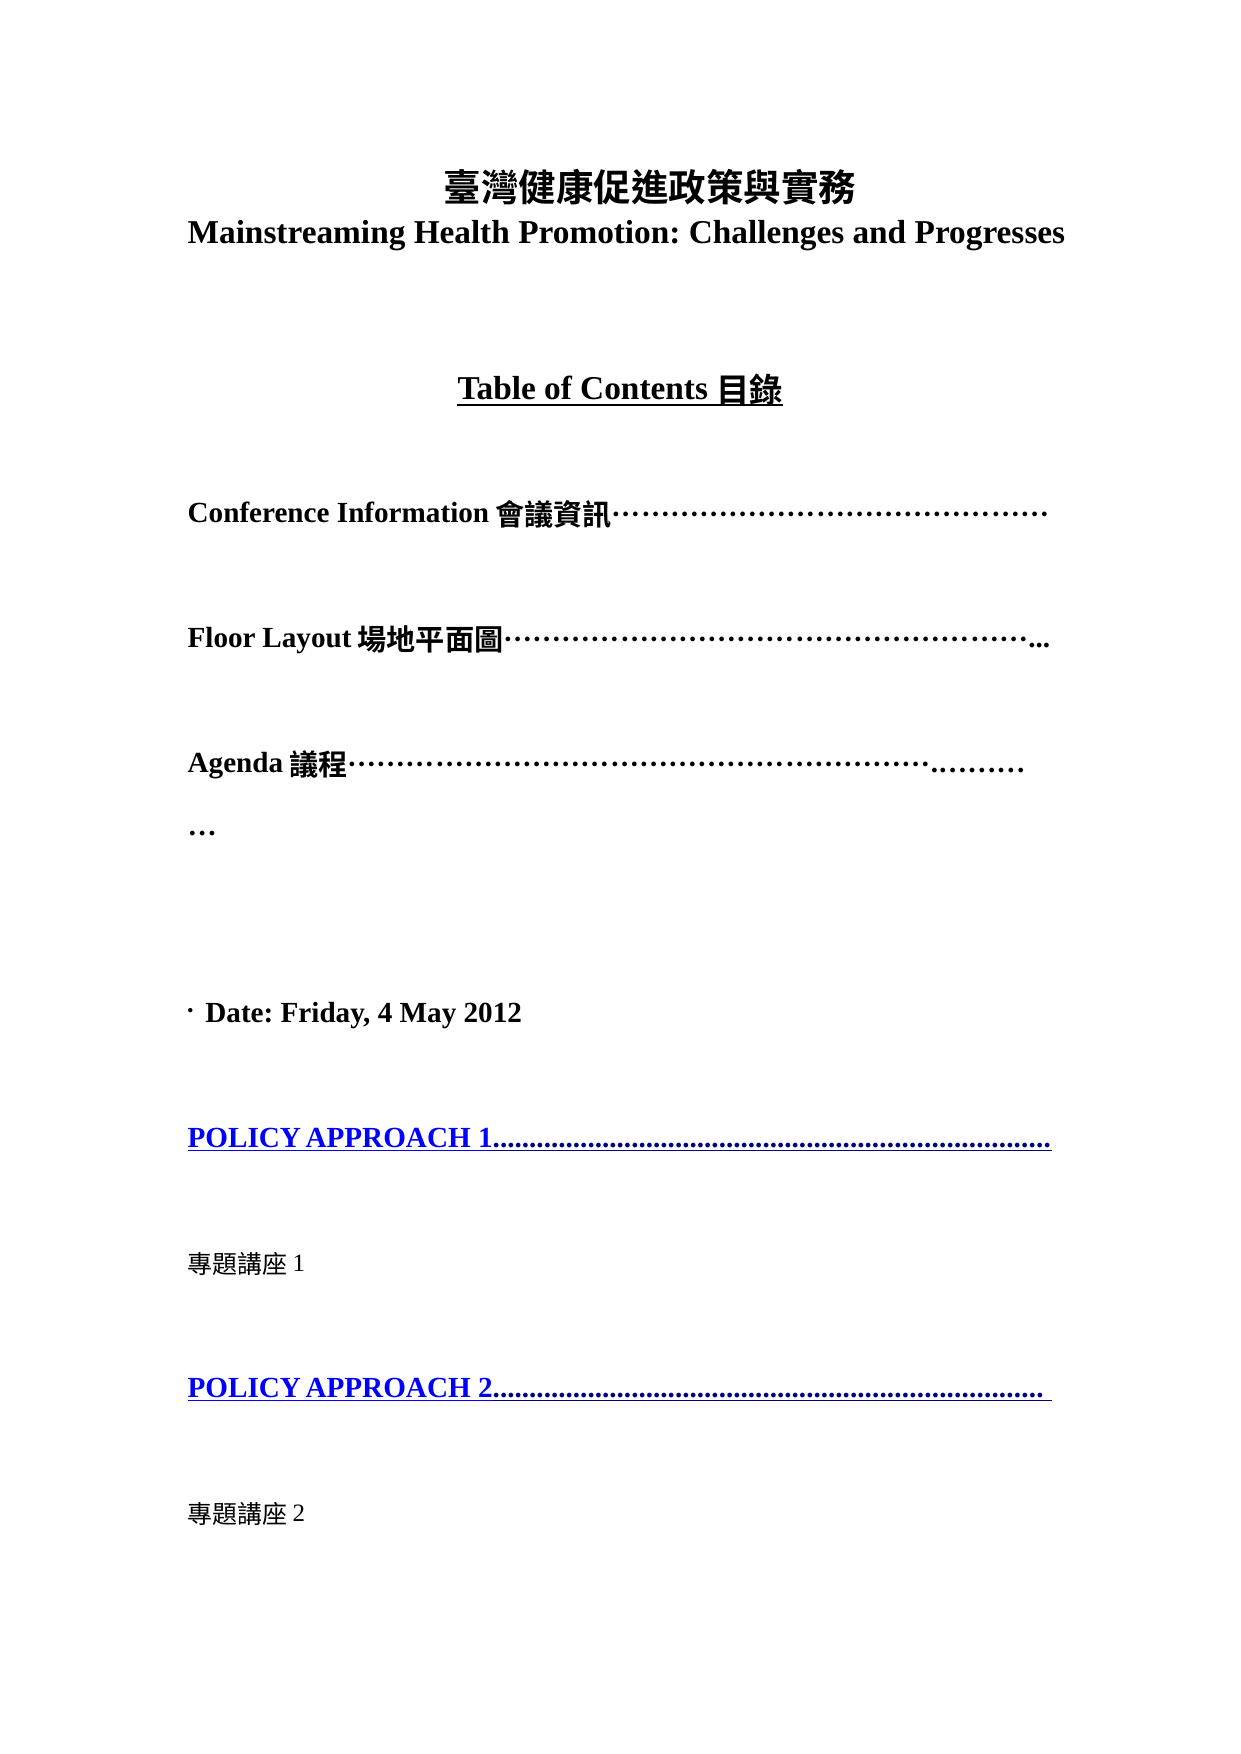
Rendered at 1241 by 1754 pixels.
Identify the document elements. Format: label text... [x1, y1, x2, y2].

text Policy Approach 2 [187, 1346, 1053, 1408]
text 臺灣健康促進政策與實務 [187, 158, 1111, 212]
text Conference Information會議資訊……………………………………… [187, 471, 1053, 533]
text Agenda議程…………………………………………………….………… [187, 721, 1053, 846]
text Table of Contents 目錄 [187, 346, 1053, 408]
list Date: Friday, 4 May 2012 [187, 971, 1053, 1033]
text 專題講座2 [187, 1471, 1053, 1533]
text Mainstreaming Health Promotion: Challenges and Progresses [187, 212, 1111, 251]
text Policy Approach 1 [187, 1096, 1053, 1158]
text Floor Layout場地平面圖………………………………………………... [187, 596, 1053, 658]
text 專題講座1 [187, 1221, 1053, 1283]
